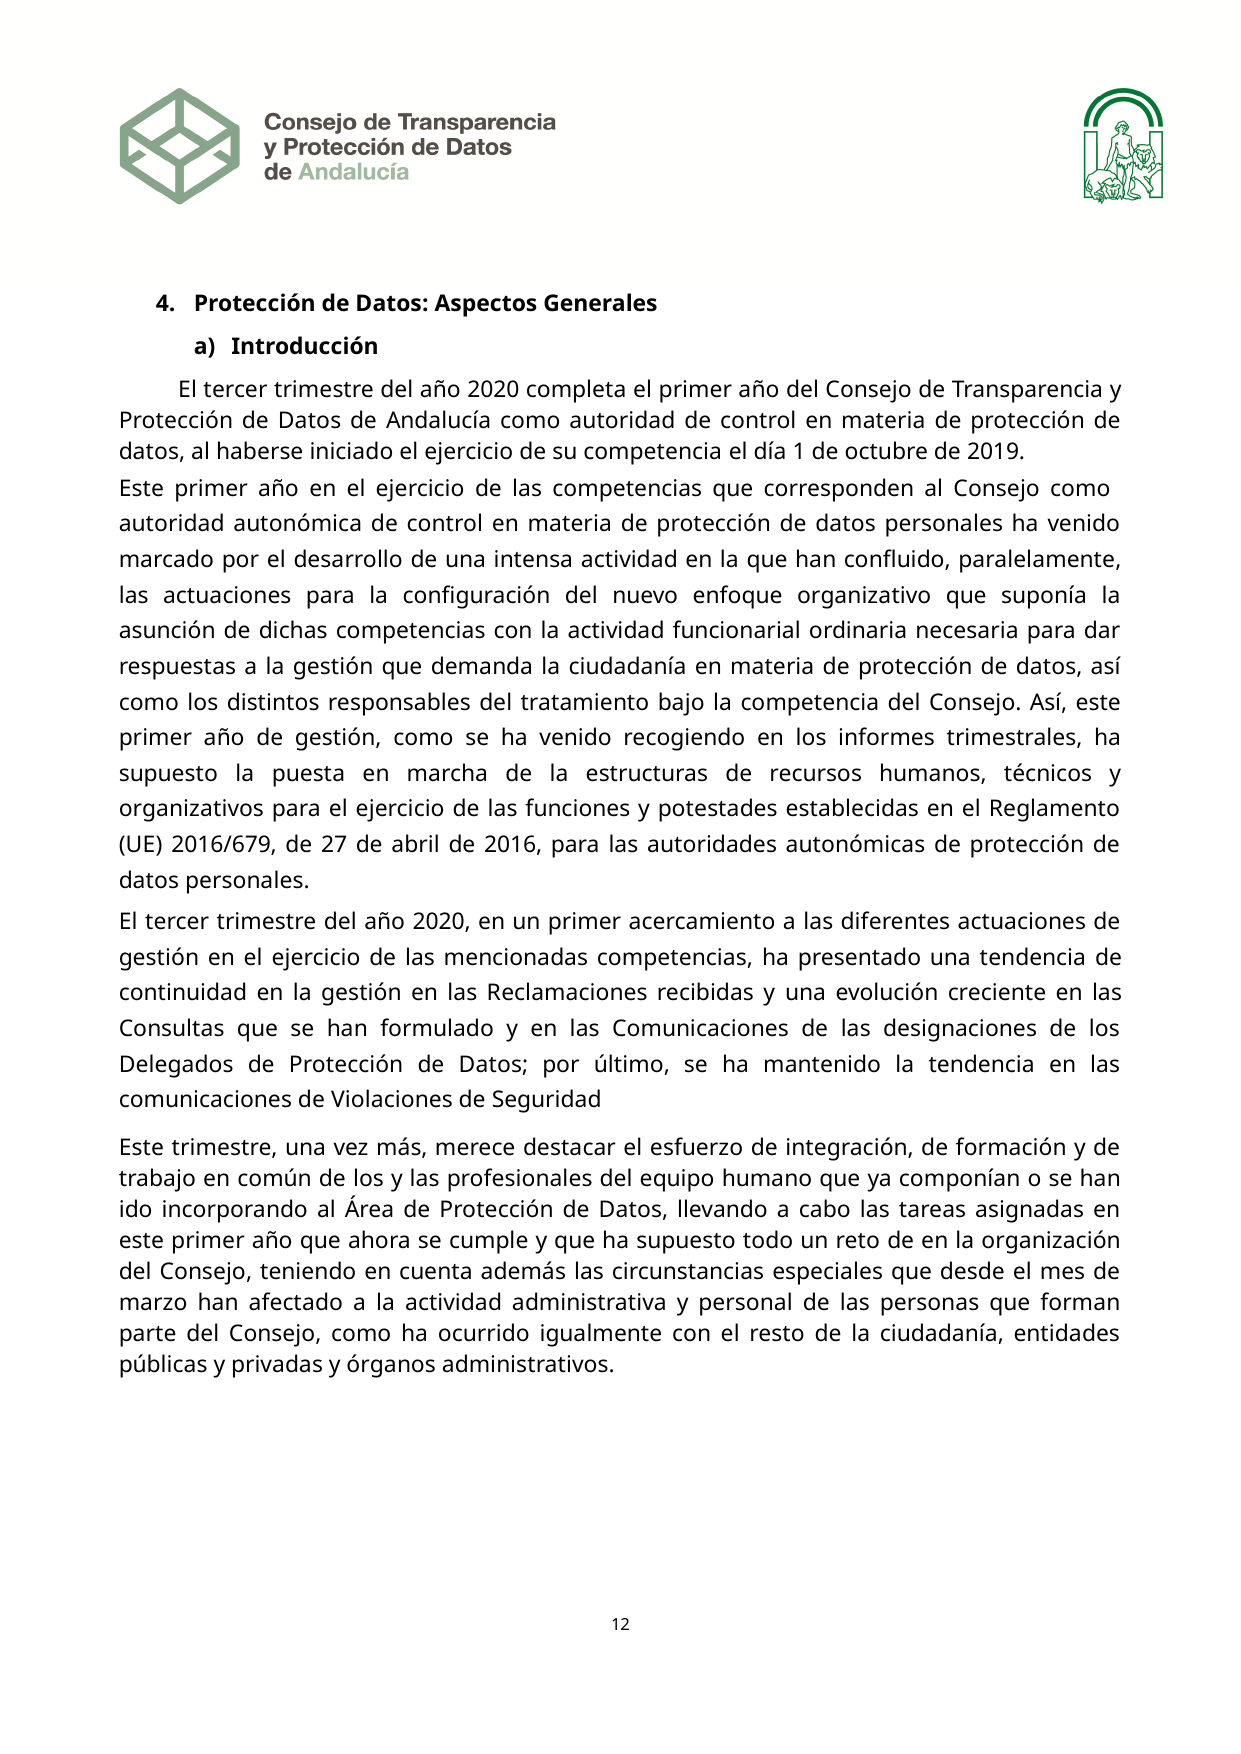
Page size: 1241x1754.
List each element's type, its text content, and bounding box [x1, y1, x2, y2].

text Este primer año en el ejercicio de las competencias que corresponden al Consejo como autoridad autonómica de control en materia de protección de datos personales ha venido marcado por el desarrollo de una intensa actividad en la que han confluido, paralelamente, las actuaciones para la configuración del nuevo enfoque organizativo que suponía la asunción de dichas competencias con la actividad funcionarial ordinaria necesaria para dar respuestas a la gestión que demanda la ciudadanía en materia de protección de datos, así como los distintos responsables del tratamiento bajo la competencia del Consejo. Así, este primer año de gestión, como se ha venido recogiendo en los informes trimestrales, ha supuesto la puesta en marcha de la estructuras de recursos humanos, técnicos y organizativos para el ejercicio de las funciones y potestades establecidas en el Reglamento (UE) 2016/679, de 27 de abril de 2016, para las autoridades autonómicas de protección de datos personales. [118, 472, 1122, 894]
text Este trimestre, una vez más, merece destacar el esfuerzo de integración, de formación y de trabajo en común de los y las profesionales del equipo humano que ya componían o se han ido incorporando al Área de Protección de Datos, llevando a cabo las tareas asignadas en este primer año que ahora se cumple y que ha supuesto todo un reto de en la organización del Consejo, teniendo en cuenta además las circunstancias especiales que desde el mes de marzo han afectado a la actividad administrativa y personal de las personas que forman parte del Consejo, como ha ocurrido igualmente con el resto de la ciudadanía, entidades públicas y privadas y órganos administrativos. [118, 1131, 1122, 1379]
text El tercer trimestre del año 2020 completa el primer año del Consejo de Transparencia y Protección de Datos de Andalucía como autoridad de control en materia de protección de datos, al haberse iniciado el ejercicio de su competencia el día 1 de octubre de 2019. [118, 373, 1122, 466]
list Protección de Datos: Aspectos Generales [156, 287, 1122, 318]
list Introducción [193, 330, 1122, 361]
text El tercer trimestre del año 2020, en un primer acercamiento a las diferentes actuaciones de gestión en el ejercicio de las mencionadas competencias, ha presentado una tendencia de continuidad en la gestión en las Reclamaciones recibidas y una evolución creciente en las Consultas que se han formulado y en las Comunicaciones de las designaciones de los Delegados de Protección de Datos; por último, se ha mantenido la tendencia en las comunicaciones de Violaciones de Seguridad [118, 905, 1122, 1114]
